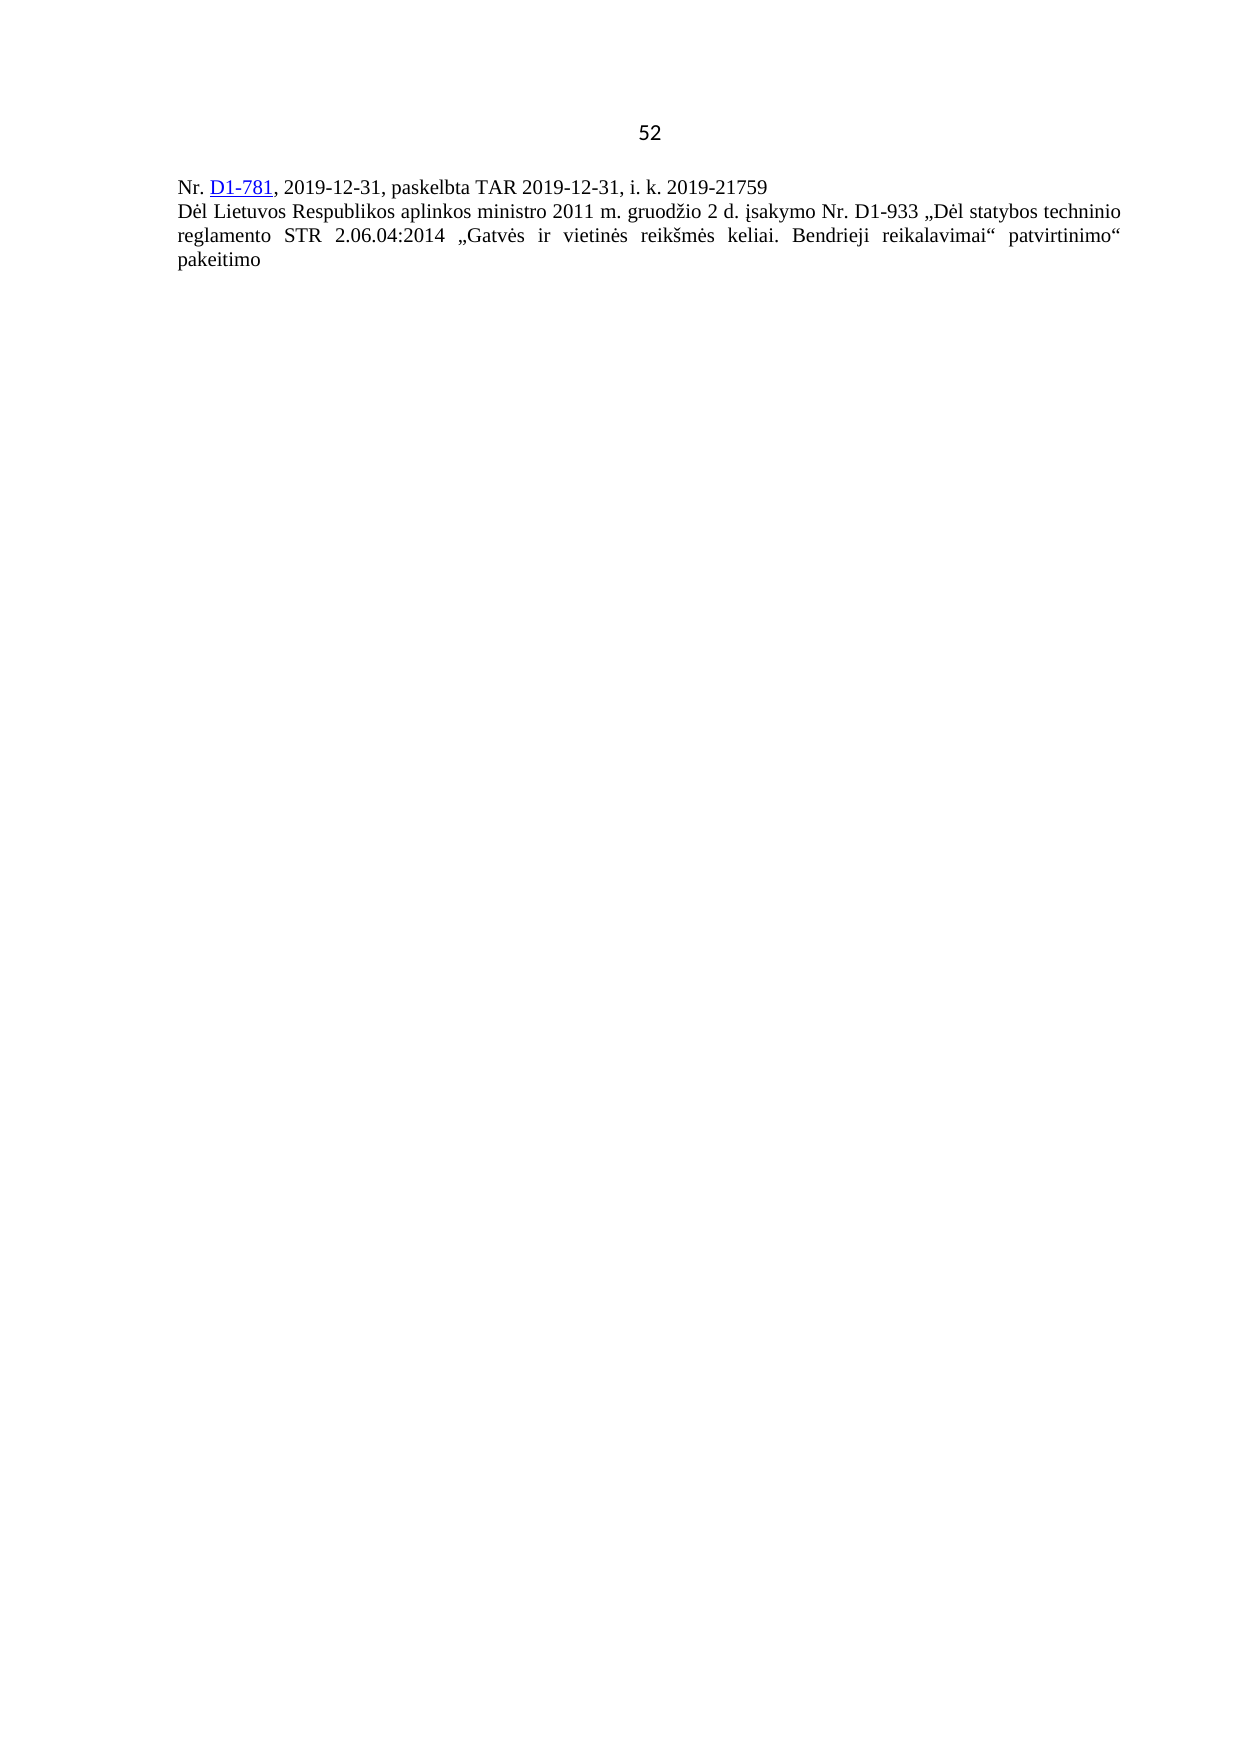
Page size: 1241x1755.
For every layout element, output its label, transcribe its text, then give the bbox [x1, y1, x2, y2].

text Dėl Lietuvos Respublikos aplinkos ministro 2011 m. gruodžio 2 d. įsakymo Nr. D1-933 „Dėl statybos techninio reglamento STR 2.06.04:2014 „Gatvės ir vietinės reikšmės keliai. Bendrieji reikalavimai“ patvirtinimo“ pakeitimo [177, 199, 1122, 271]
text Nr. D1-781, 2019-12-31, paskelbta TAR 2019-12-31, i. k. 2019-21759 [177, 175, 1122, 199]
